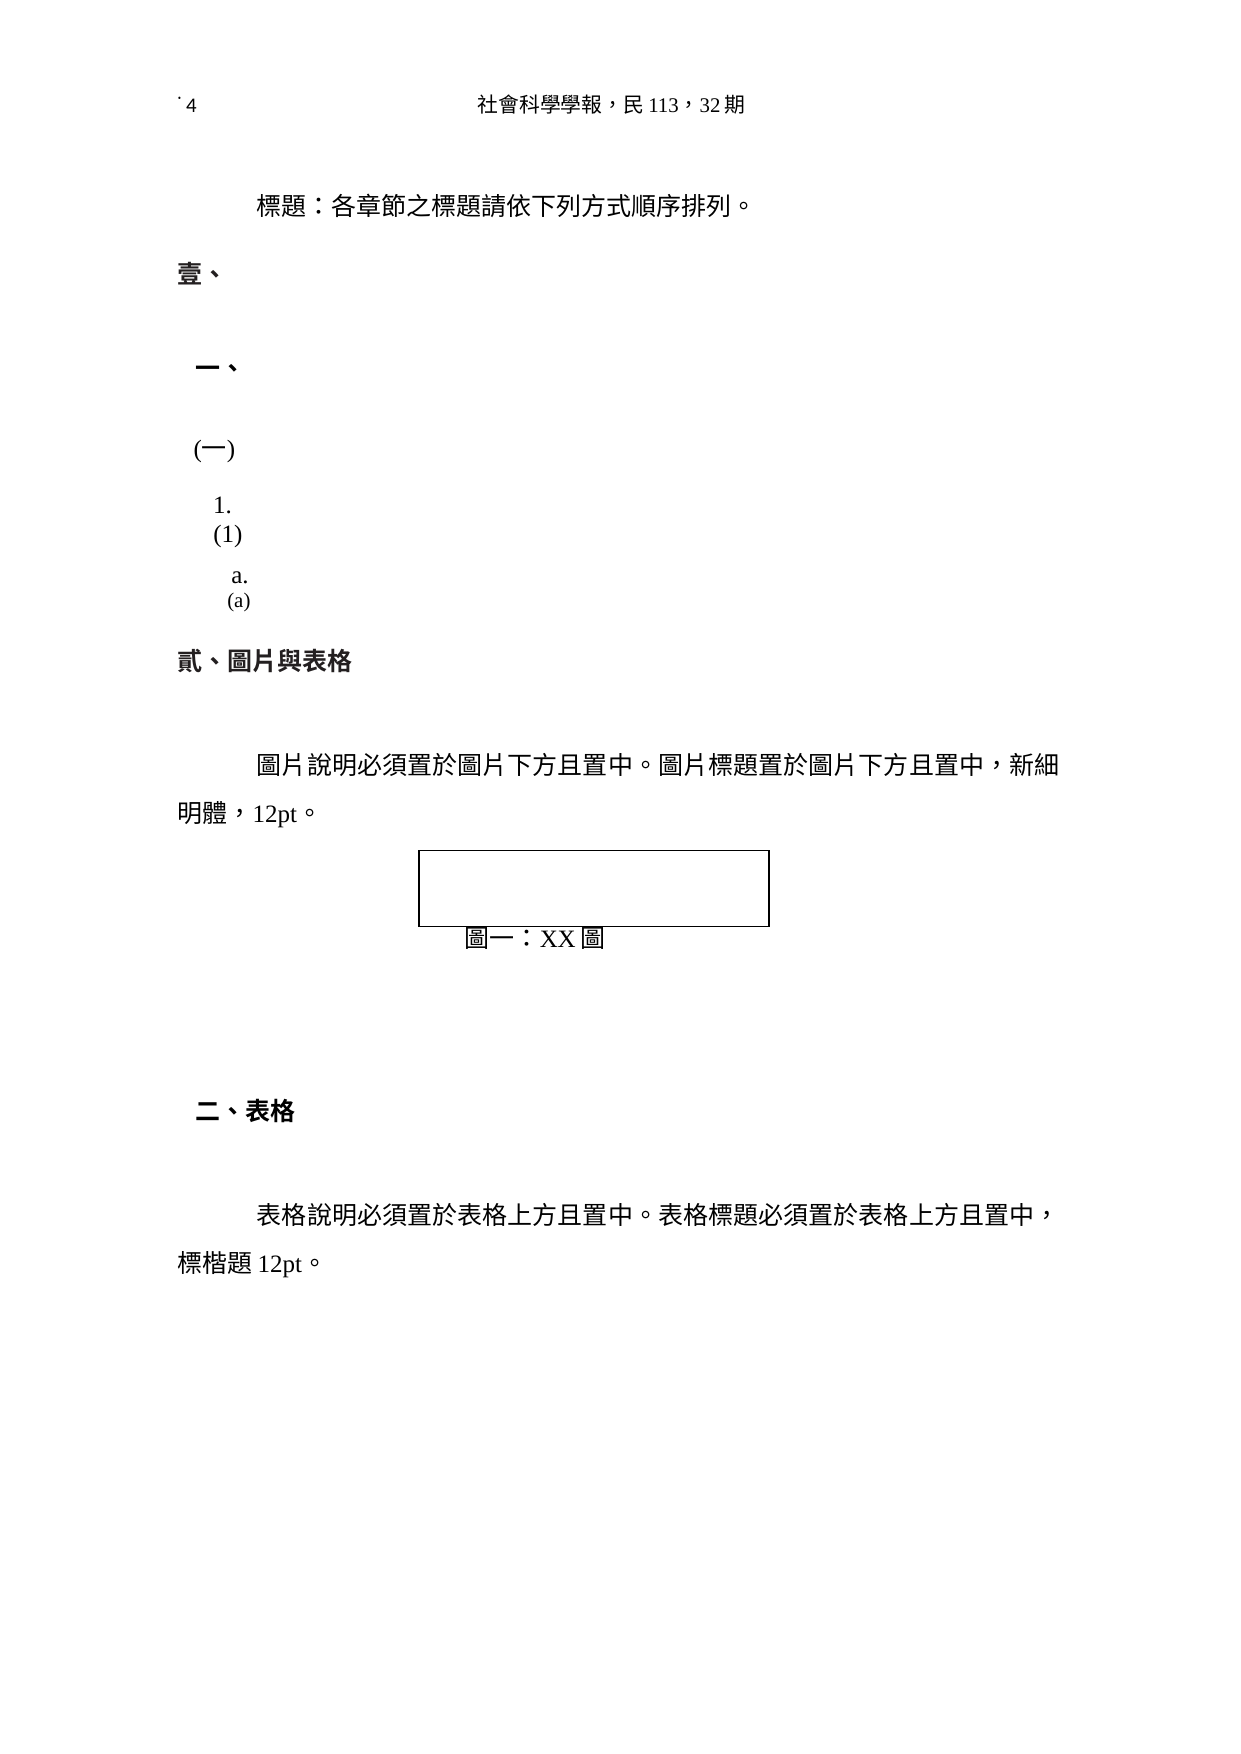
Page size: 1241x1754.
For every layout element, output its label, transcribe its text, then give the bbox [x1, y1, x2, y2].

text 表格說明必須置於表格上方且置中。表格標題必須置於表格上方且置中，標楷題12pt。 [177, 1186, 1063, 1282]
text (一) [193, 428, 1047, 464]
text 壹、 [177, 254, 1063, 290]
text (1) [193, 519, 1047, 548]
text 標題：各章節之標題請依下列方式順序排列。 [177, 177, 1063, 225]
text a. [193, 560, 1047, 588]
text 一、 [195, 348, 1063, 385]
text 圖一：XX圖 [177, 909, 1063, 957]
text 1. [213, 491, 1047, 519]
text 圖片說明必須置於圖片下方且置中。圖片標題置於圖片下方且置中，新細明體，12pt。 [177, 736, 1063, 832]
text 二、表格 [195, 1092, 1063, 1128]
text (a) [193, 588, 1047, 612]
text 貳、圖片與表格 [177, 642, 1063, 678]
